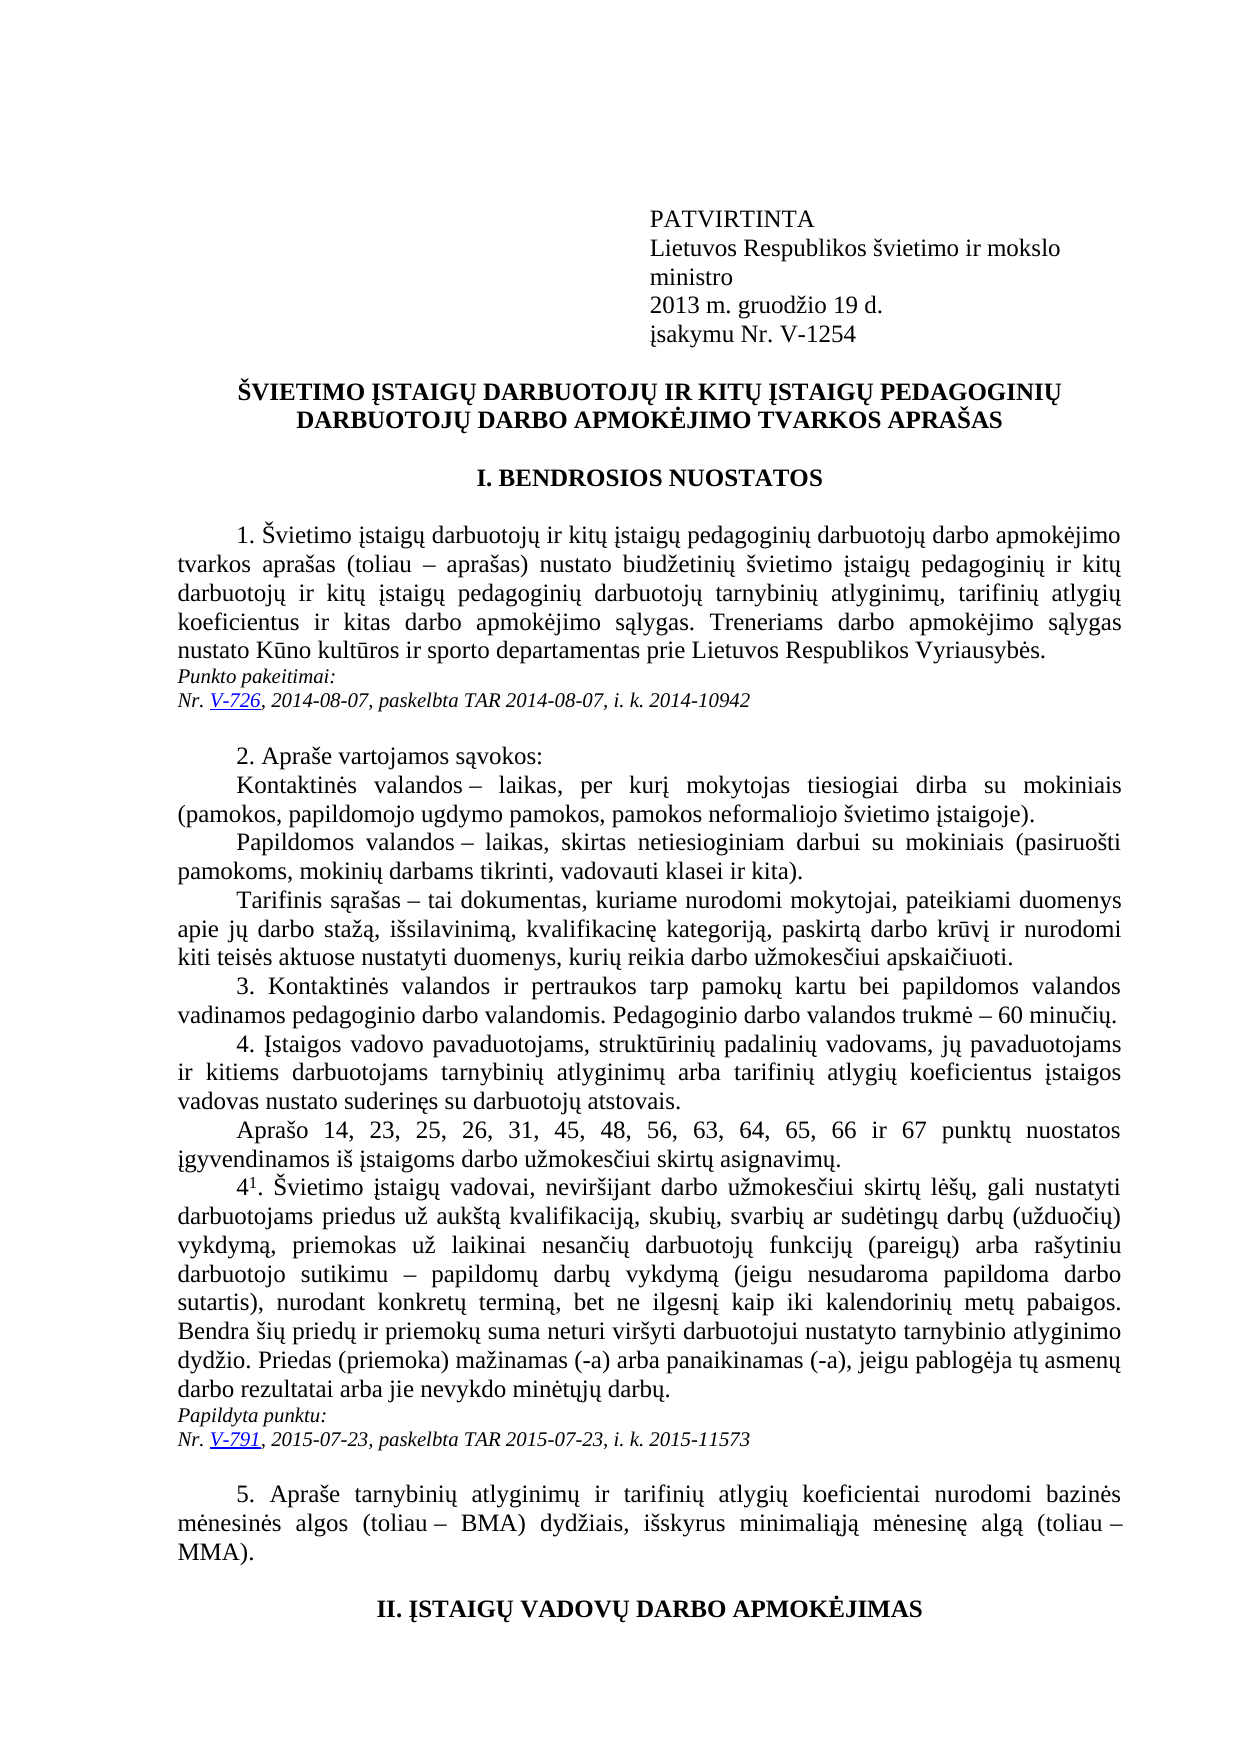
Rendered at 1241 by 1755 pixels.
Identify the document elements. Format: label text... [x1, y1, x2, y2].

text Papildomos valandos – laikas, skirtas netiesioginiam darbui su mokiniais (pasiruošti pamokoms, mokinių darbams tikrinti, vadovauti klasei ir kita). [177, 827, 1122, 885]
text 4. Įstaigos vadovo pavaduotojams, struktūrinių padalinių vadovams, jų pavaduotojams ir kitiems darbuotojams tarnybinių atlyginimų arba tarifinių atlygių koeficientus įstaigos vadovas nustato suderinęs su darbuotojų atstovais. [177, 1029, 1122, 1115]
text Lietuvos Respublikos švietimo ir mokslo ministro [649, 233, 1122, 291]
text 2013 m. gruodžio 19 d. [649, 291, 1122, 319]
text Nr. V-726, 2014-08-07, paskelbta TAR 2014-08-07, i. k. 2014-10942 [177, 688, 1122, 712]
text Papildyta punktu: [177, 1402, 1122, 1427]
text įsakymu Nr. V-1254 [649, 319, 1122, 348]
text 3. Kontaktinės valandos ir pertraukos tarp pamokų kartu bei papildomos valandos vadinamos pedagoginio darbo valandomis. Pedagoginio darbo valandos trukmė – 60 minučių. [177, 971, 1122, 1029]
text Tarifinis sąrašas – tai dokumentas, kuriame nurodomi mokytojai, pateikiami duomenys apie jų darbo stažą, išsilavinimą, kvalifikacinę kategoriją, paskirtą darbo krūvį ir nurodomi kiti teisės aktuose nustatyti duomenys, kurių reikia darbo užmokesčiui apskaičiuoti. [177, 885, 1122, 971]
text I. BENDROSIOS NUOSTATOS [177, 463, 1122, 492]
text 1. Švietimo įstaigų darbuotojų ir kitų įstaigų pedagoginių darbuotojų darbo apmokėjimo tvarkos aprašas (toliau – aprašas) nustato biudžetinių švietimo įstaigų pedagoginių ir kitų darbuotojų ir kitų įstaigų pedagoginių darbuotojų tarnybinių atlyginimų, tarifinių atlygių koeficientus ir kitas darbo apmokėjimo sąlygas. Treneriams darbo apmokėjimo sąlygas nustato Kūno kultūros ir sporto departamentas prie Lietuvos Respublikos Vyriausybės. [177, 521, 1122, 664]
text Punkto pakeitimai: [177, 664, 1122, 688]
text II. ĮSTAIGŲ VADOVŲ DARBO APMOKĖJIMAS [177, 1594, 1122, 1623]
text 5. Apraše tarnybinių atlyginimų ir tarifinių atlygių koeficientai nurodomi bazinės mėnesinės algos (toliau – BMA) dydžiais, išskyrus minimaliąją mėnesinę algą (toliau – MMA). [177, 1479, 1122, 1566]
text PATVIRTINTA [649, 204, 1122, 233]
text Nr. V-791, 2015-07-23, paskelbta TAR 2015-07-23, i. k. 2015-11573 [177, 1427, 1122, 1451]
text ŠVIETIMO ĮSTAIGŲ DARBUOTOJŲ IR KITŲ ĮSTAIGŲ PEDAGOGINIŲ DARBUOTOJŲ DARBO APMOKĖJIMO TVARKOS APRAŠAS [177, 377, 1122, 434]
text Kontaktinės valandos – laikas, per kurį mokytojas tiesiogiai dirba su mokiniais (pamokos, papildomojo ugdymo pamokos, pamokos neformaliojo švietimo įstaigoje). [177, 770, 1122, 827]
text 2. Apraše vartojamos sąvokos: [177, 741, 1122, 770]
text 41. Švietimo įstaigų vadovai, neviršijant darbo užmokesčiui skirtų lėšų, gali nustatyti darbuotojams priedus už aukštą kvalifikaciją, skubių, svarbių ar sudėtingų darbų (užduočių) vykdymą, priemokas už laikinai nesančių darbuotojų funkcijų (pareigų) arba rašytiniu darbuotojo sutikimu – papildomų darbų vykdymą (jeigu nesudaroma papildoma darbo sutartis), nurodant konkretų terminą, bet ne ilgesnį kaip iki kalendorinių metų pabaigos. Bendra šių priedų ir priemokų suma neturi viršyti darbuotojui nustatyto tarnybinio atlyginimo dydžio. Priedas (priemoka) mažinamas (-a) arba panaikinamas (-a), jeigu pablogėja tų asmenų darbo rezultatai arba jie nevykdo minėtųjų darbų. [177, 1172, 1122, 1402]
text Aprašo 14, 23, 25, 26, 31, 45, 48, 56, 63, 64, 65, 66 ir 67 punktų nuostatos įgyvendinamos iš įstaigoms darbo užmokesčiui skirtų asignavimų. [177, 1115, 1122, 1172]
